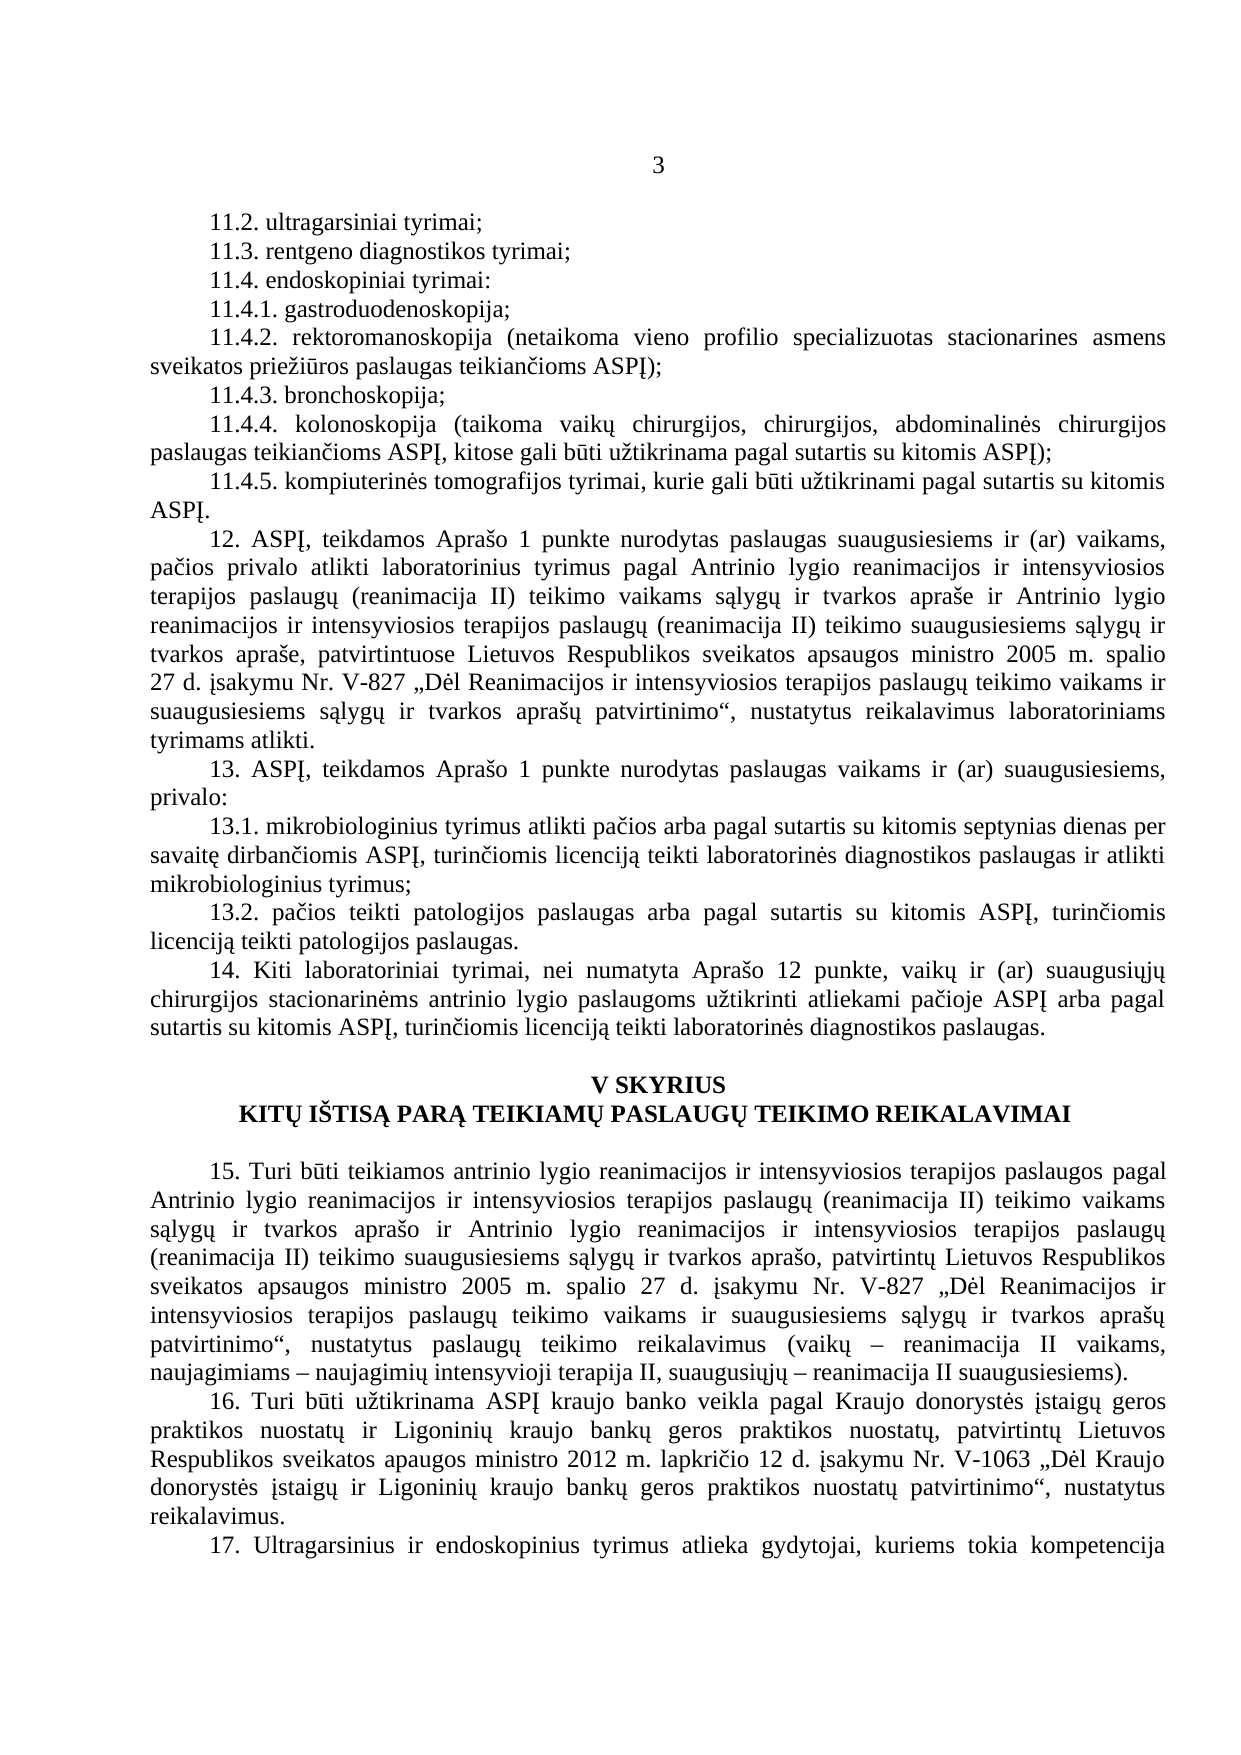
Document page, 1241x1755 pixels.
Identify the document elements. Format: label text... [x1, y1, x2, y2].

text 11.4.4. kolonoskopija (taikoma vaikų chirurgijos, chirurgijos, abdominalinės chirurgijos paslaugas teikiančioms ASPĮ, kitose gali būti užtikrinama pagal sutartis su kitomis ASPĮ); [150, 409, 1167, 466]
text KITŲ IŠTISĄ PARĄ TEIKIAMŲ PASLAUGŲ TEIKIMO REIKALAVIMAI [150, 1099, 1167, 1127]
text 16. Turi būti užtikrinama ASPĮ kraujo banko veikla pagal Kraujo donorystės įstaigų geros praktikos nuostatų ir Ligoninių kraujo bankų geros praktikos nuostatų, patvirtintų Lietuvos Respublikos sveikatos apaugos ministro 2012 m. lapkričio 12 d. įsakymu Nr. V-1063 „Dėl Kraujo donorystės įstaigų ir Ligoninių kraujo bankų geros praktikos nuostatų patvirtinimo“, nustatytus reikalavimus. [150, 1386, 1167, 1530]
text 14. Kiti laboratoriniai tyrimai, nei numatyta Aprašo 12 punkte, vaikų ir (ar) suaugusiųjų chirurgijos stacionarinėms antrinio lygio paslaugoms užtikrinti atliekami pačioje ASPĮ arba pagal sutartis su kitomis ASPĮ, turinčiomis licenciją teikti laboratorinės diagnostikos paslaugas. [150, 955, 1167, 1041]
text 11.4.3. bronchoskopija; [150, 380, 1167, 409]
text 15. Turi būti teikiamos antrinio lygio reanimacijos ir intensyviosios terapijos paslaugos pagal Antrinio lygio reanimacijos ir intensyviosios terapijos paslaugų (reanimacija II) teikimo vaikams sąlygų ir tvarkos aprašo ir Antrinio lygio reanimacijos ir intensyviosios terapijos paslaugų (reanimacija II) teikimo suaugusiesiems sąlygų ir tvarkos aprašo, patvirtintų Lietuvos Respublikos sveikatos apsaugos ministro 2005 m. spalio 27 d. įsakymu Nr. V-827 „Dėl Reanimacijos ir intensyviosios terapijos paslaugų teikimo vaikams ir suaugusiesiems sąlygų ir tvarkos aprašų patvirtinimo“, nustatytus paslaugų teikimo reikalavimus (vaikų – reanimacija II vaikams, naujagimiams – naujagimių intensyvioji terapija II, suaugusiųjų – reanimacija II suaugusiesiems). [150, 1156, 1167, 1386]
text 11.4.1. gastroduodenoskopija; [150, 294, 1167, 322]
text 13. ASPĮ, teikdamos Aprašo 1 punkte nurodytas paslaugas vaikams ir (ar) suaugusiesiems, privalo: [150, 754, 1167, 811]
text 11.4. endoskopiniai tyrimai: [150, 265, 1167, 294]
text 12. ASPĮ, teikdamos Aprašo 1 punkte nurodytas paslaugas suaugusiesiems ir (ar) vaikams, pačios privalo atlikti laboratorinius tyrimus pagal Antrinio lygio reanimacijos ir intensyviosios terapijos paslaugų (reanimacija II) teikimo vaikams sąlygų ir tvarkos apraše ir Antrinio lygio reanimacijos ir intensyviosios terapijos paslaugų (reanimacija II) teikimo suaugusiesiems sąlygų ir tvarkos apraše, patvirtintuose Lietuvos Respublikos sveikatos apsaugos ministro 2005 m. spalio 27 d. įsakymu Nr. V-827 „Dėl Reanimacijos ir intensyviosios terapijos paslaugų teikimo vaikams ir suaugusiesiems sąlygų ir tvarkos aprašų patvirtinimo“, nustatytus reikalavimus laboratoriniams tyrimams atlikti. [150, 524, 1167, 754]
text 13.2. pačios teikti patologijos paslaugas arba pagal sutartis su kitomis ASPĮ, turinčiomis licenciją teikti patologijos paslaugas. [150, 897, 1167, 955]
text 11.4.5. kompiuterinės tomografijos tyrimai, kurie gali būti užtikrinami pagal sutartis su kitomis ASPĮ. [150, 466, 1167, 524]
text 11.4.2. rektoromanoskopija (netaikoma vieno profilio specializuotas stacionarines asmens sveikatos priežiūros paslaugas teikiančioms ASPĮ); [150, 322, 1167, 380]
text 11.3. rentgeno diagnostikos tyrimai; [150, 236, 1167, 265]
text 17. Ultragarsinius ir endoskopinius tyrimus atlieka gydytojai, kuriems tokia kompetencija [150, 1530, 1167, 1559]
text 13.1. mikrobiologinius tyrimus atlikti pačios arba pagal sutartis su kitomis septynias dienas per savaitę dirbančiomis ASPĮ, turinčiomis licenciją teikti laboratorinės diagnostikos paslaugas ir atlikti mikrobiologinius tyrimus; [150, 811, 1167, 897]
text V SKYRIUS [150, 1070, 1167, 1099]
text 11.2. ultragarsiniai tyrimai; [150, 207, 1167, 236]
